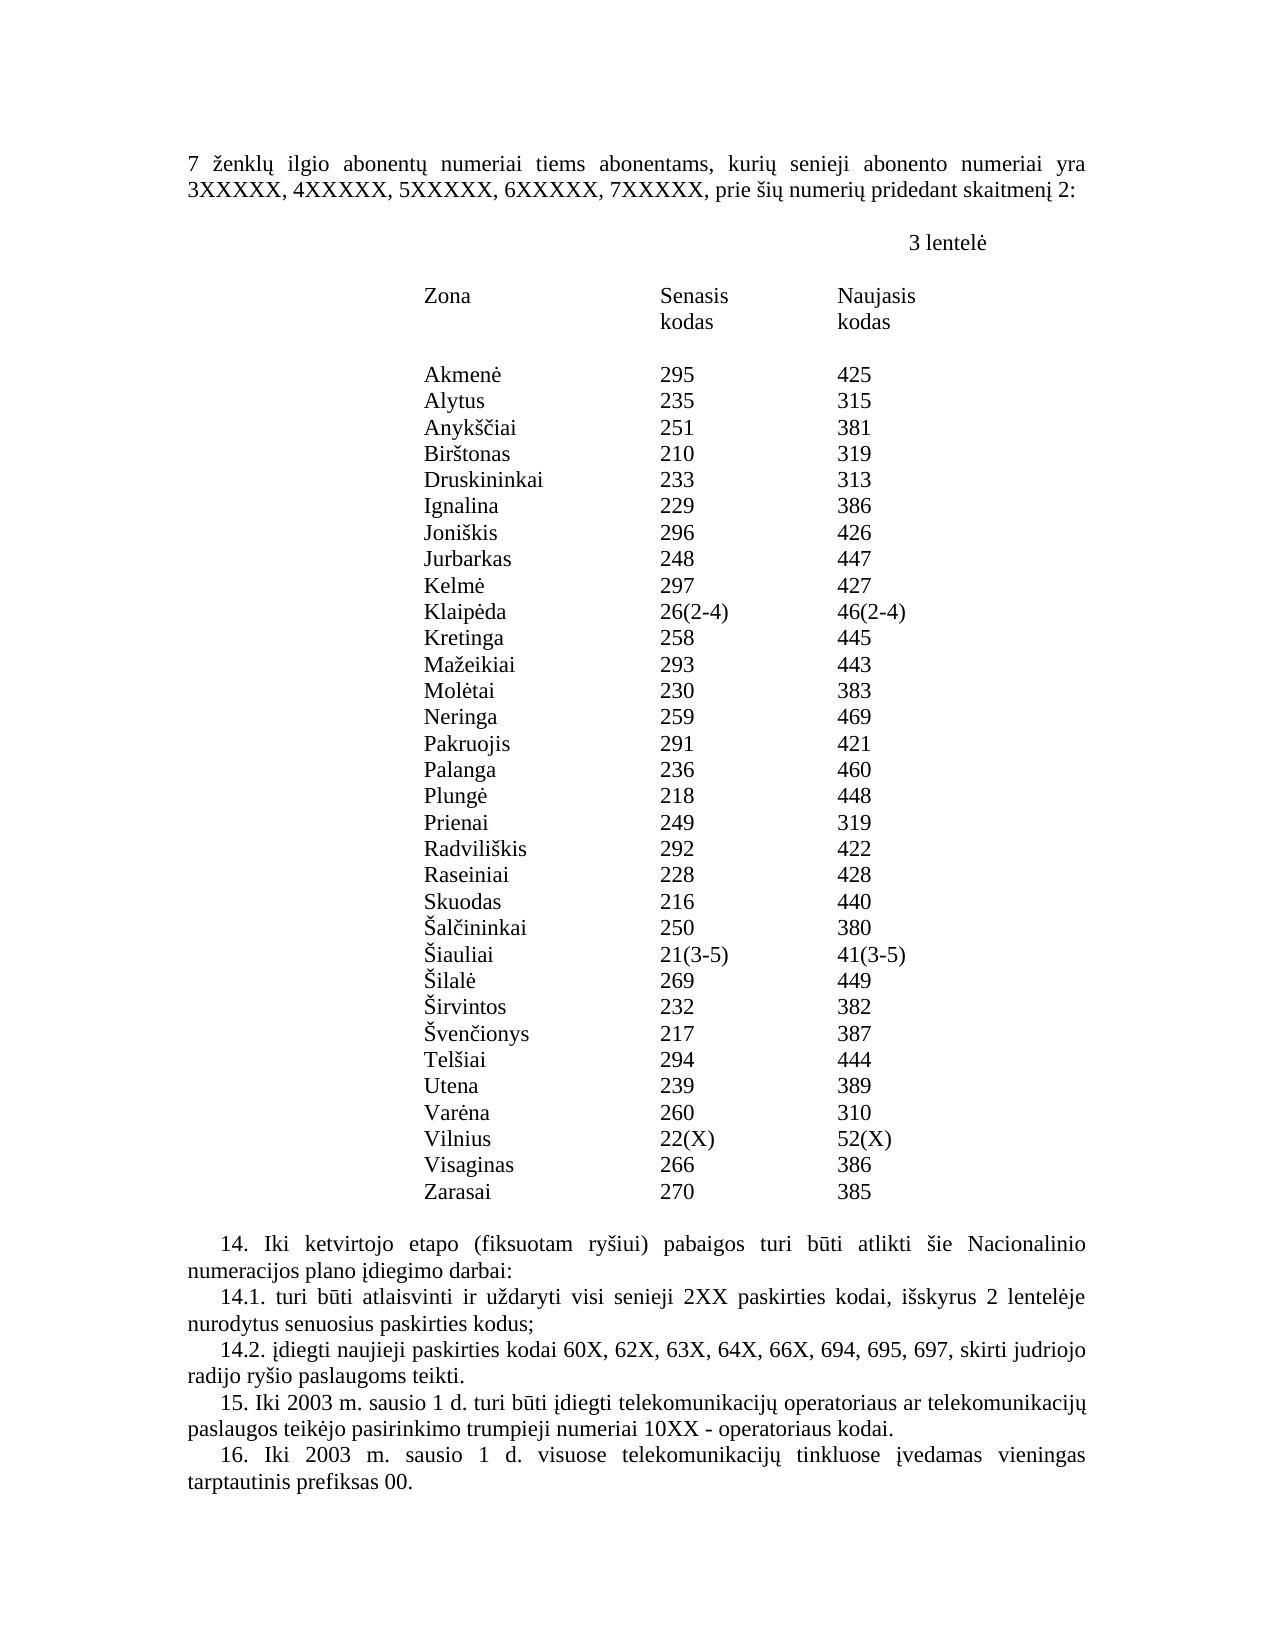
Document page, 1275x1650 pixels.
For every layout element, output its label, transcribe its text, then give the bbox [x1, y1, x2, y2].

text Neringa 259 469 [424, 703, 1087, 730]
text Radviliškis 292 422 [424, 835, 1087, 862]
text Kelmė 297 427 [424, 572, 1087, 598]
text Šalčininkai 250 380 [424, 914, 1087, 941]
text Raseiniai 228 428 [424, 862, 1087, 888]
text Kretinga 258 445 [424, 624, 1087, 651]
text Klaipėda 26(2-4) 46(2-4) [424, 598, 1087, 624]
text 7 ženklų ilgio abonentų numeriai tiems abonentams, kurių senieji abonento numeriai yra 3XXXXX, 4XXXXX, 5XXXXX, 6XXXXX, 7XXXXX, prie šių numerių pridedant skaitmenį 2: [187, 150, 1087, 203]
text Joniškis 296 426 [424, 519, 1087, 545]
text Plungė 218 448 [424, 782, 1087, 809]
text Šiauliai 21(3-5) 41(3-5) [424, 941, 1087, 967]
text 3 lentelė [808, 229, 1087, 255]
text Širvintos 232 382 [424, 993, 1087, 1020]
text Prienai 249 319 [424, 809, 1087, 835]
text 14.2. įdiegti naujieji paskirties kodai 60X, 62X, 63X, 64X, 66X, 694, 695, 697, skirti judriojo radijo ryšio paslaugoms teikti. [187, 1336, 1087, 1389]
text Mažeikiai 293 443 [424, 651, 1087, 677]
text Vilnius 22(X) 52(X) [424, 1125, 1087, 1151]
text 14.1. turi būti atlaisvinti ir uždaryti visi senieji 2XX paskirties kodai, išskyrus 2 lentelėje nurodytus senuosius paskirties kodus; [187, 1283, 1087, 1336]
text Akmenė 295 425 [424, 361, 1087, 387]
text Visaginas 266 386 [424, 1151, 1087, 1178]
text 16. Iki 2003 m. sausio 1 d. visuose telekomunikacijų tinkluose įvedamas vieningas tarptautinis prefiksas 00. [187, 1441, 1087, 1494]
text kodas kodas [424, 308, 1087, 334]
text Druskininkai 233 313 [424, 466, 1087, 493]
text Alytus 235 315 [424, 387, 1087, 413]
text Pakruojis 291 421 [424, 730, 1087, 756]
text Palanga 236 460 [424, 756, 1087, 782]
text Zarasai 270 385 [424, 1178, 1087, 1204]
text Utena 239 389 [424, 1072, 1087, 1099]
text Ignalina 229 386 [424, 493, 1087, 519]
text Zona Senasis Naujasis [424, 282, 1087, 308]
text Šilalė 269 449 [424, 967, 1087, 993]
text Telšiai 294 444 [424, 1046, 1087, 1072]
text 15. Iki 2003 m. sausio 1 d. turi būti įdiegti telekomunikacijų operatoriaus ar telekomunikacijų paslaugos teikėjo pasirinkimo trumpieji numeriai 10XX - operatoriaus kodai. [187, 1389, 1087, 1441]
text Anykščiai 251 381 [424, 413, 1087, 440]
text Molėtai 230 383 [424, 677, 1087, 703]
text Birštonas 210 319 [424, 440, 1087, 466]
text Jurbarkas 248 447 [424, 545, 1087, 572]
text 14. Iki ketvirtojo etapo (fiksuotam ryšiui) pabaigos turi būti atlikti šie Nacionalinio numeracijos plano įdiegimo darbai: [187, 1231, 1087, 1283]
text Skuodas 216 440 [424, 888, 1087, 914]
text Varėna 260 310 [424, 1099, 1087, 1125]
text Švenčionys 217 387 [424, 1020, 1087, 1046]
